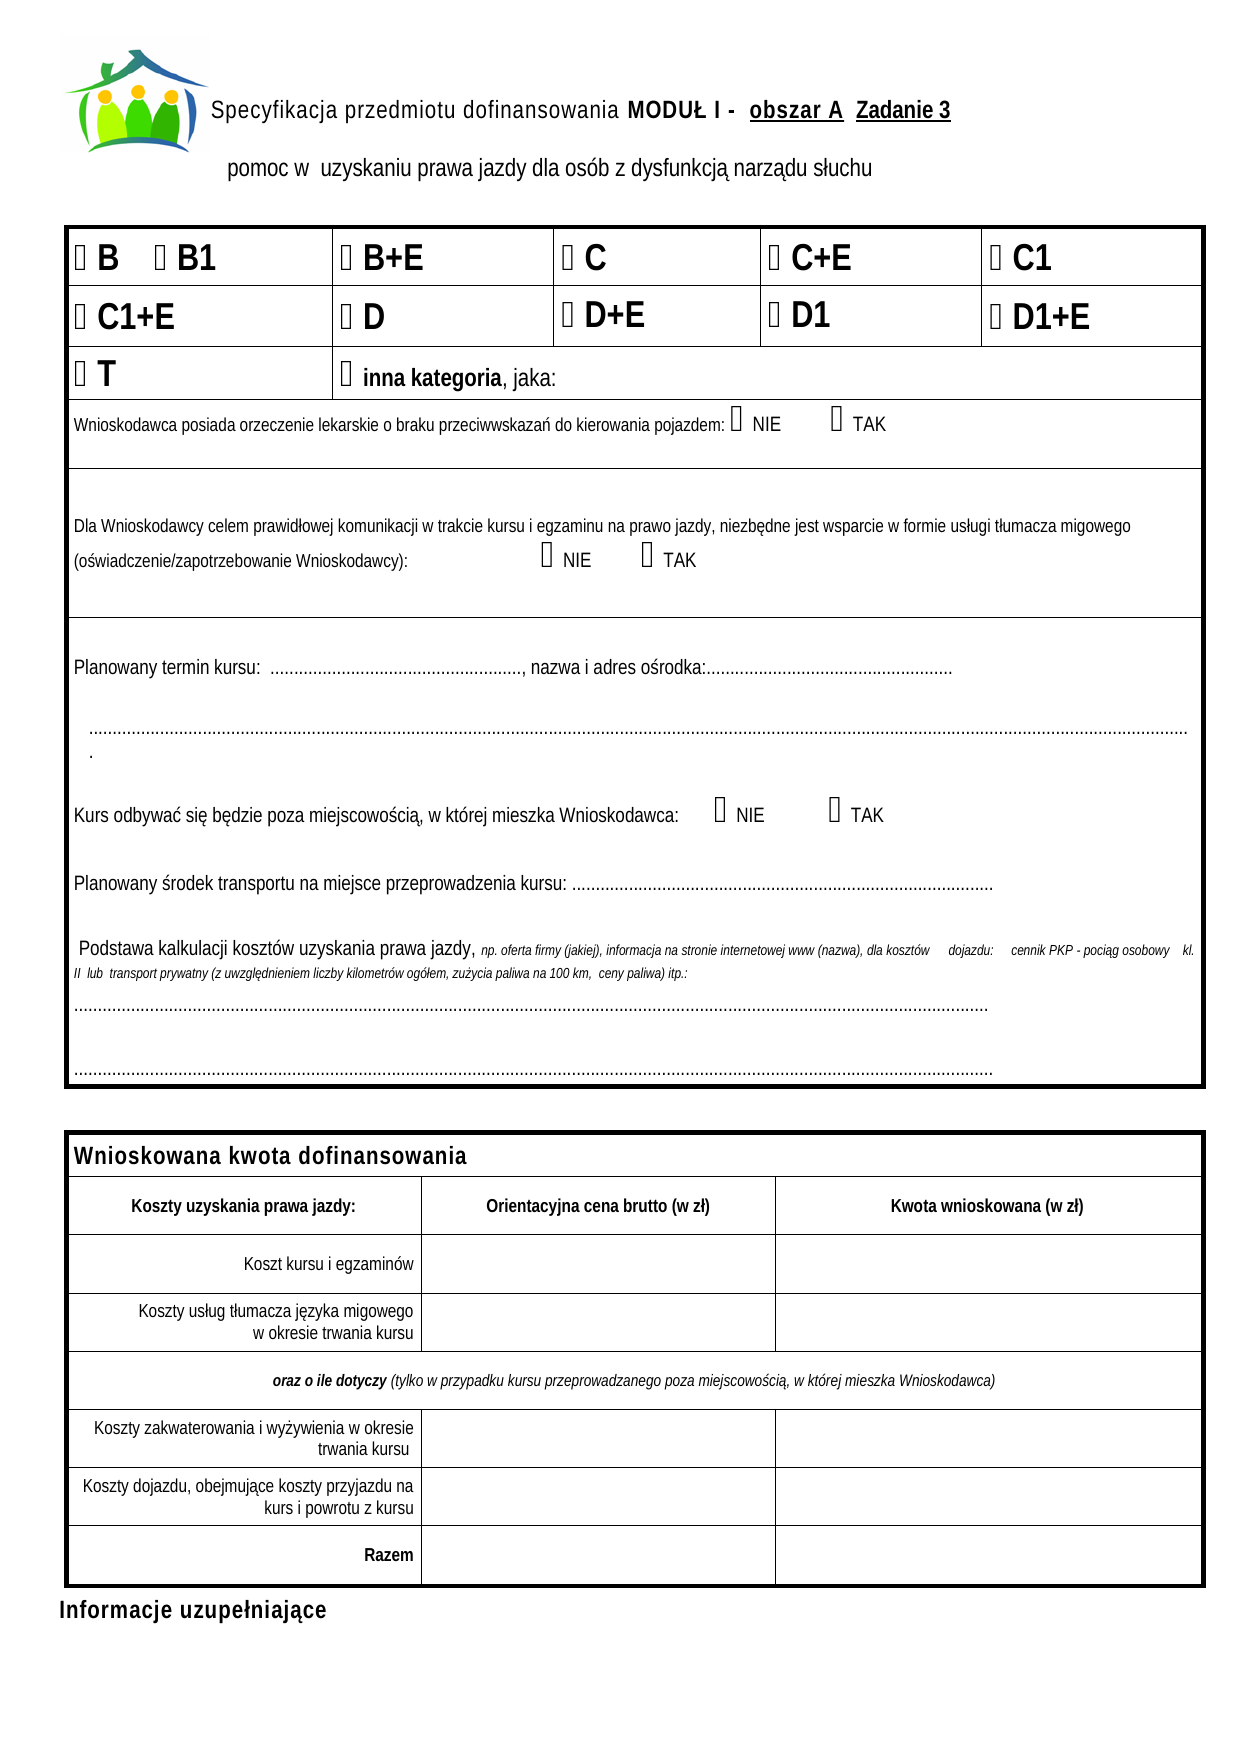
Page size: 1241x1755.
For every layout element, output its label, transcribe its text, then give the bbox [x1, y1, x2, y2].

table_header  C+E [761, 229, 981, 285]
table_cell  D+E [554, 286, 760, 346]
table_header  B  B1 [69, 229, 332, 285]
table_header Wnioskowana kwota dofinansowania [69, 1135, 1201, 1176]
table_cell oraz o ile dotyczy (tylko w przypadku kursu przeprowadzanego poza miejscowością, w której mieszka Wnioskodawca) [69, 1352, 1201, 1409]
table_cell Koszty uzyskania prawa jazdy: [69, 1177, 421, 1234]
table_cell [422, 1410, 775, 1467]
table_cell [422, 1468, 775, 1525]
table_cell [776, 1410, 1201, 1467]
table_cell Koszt kursu i egzaminów [69, 1235, 421, 1292]
table_cell  D1 [761, 286, 981, 346]
table_cell Koszty zakwaterowania i wyżywienia w okresie trwania kursu [69, 1410, 421, 1467]
table_cell Koszty usług tłumacza języka migowego w okresie trwania kursu [69, 1294, 421, 1351]
table_header  C [554, 229, 760, 285]
table_cell [422, 1294, 775, 1351]
table_cell [776, 1235, 1201, 1292]
table_cell [776, 1468, 1201, 1525]
table_cell  T [69, 347, 332, 399]
table_cell  D1+E [982, 286, 1201, 346]
table_header  C1 [982, 229, 1201, 285]
table_cell Dla Wnioskodawcy celem prawidłowej komunikacji w trakcie kursu i egzaminu na prawo jazdy, niezbędne jest wsparcie w formie usługi tłumacza migowego (oświadczenie/zapotrzebowanie Wnioskodawcy):  NIE  TAK [69, 469, 1201, 617]
table_cell Wnioskodawca posiada orzeczenie lekarskie o braku przeciwwskazań do kierowania pojazdem:  NIE  TAK [69, 400, 1201, 468]
table_header  B+E [333, 229, 553, 285]
table_cell Kwota wnioskowana (w zł) [776, 1177, 1201, 1234]
table_cell  C1+E [69, 286, 332, 346]
subtitle pomoc w uzyskaniu prawa jazdy dla osób z dysfunkcją narządu słuchu [221, 153, 1181, 181]
table_cell [776, 1294, 1201, 1351]
table_cell Razem [69, 1526, 421, 1584]
table_cell  inna kategoria, jaka: [333, 347, 1201, 399]
table_cell Planowany termin kursu: ....................................................., nazwa i adres ośrodka:.................................................... ......................................................................................................................................................................................................................................... Kurs odbywać się będzie poza miejscowością, w której mieszka Wnioskodawca:  NIE  TAK Planowany środek transportu na miejsce przeprowadzenia kursu: ......................................................................................... Podstawa kalkulacji kosztów uzyskania prawa jazdy, np. oferta firmy (jakiej), informacja na stronie internetowej www (nazwa), dla kosztów dojazdu: cennik PKP - pociąg osobowy kl. II lub transport prywatny (z uwzględnieniem liczby kilometrów ogółem, zużycia paliwa na 100 km, ceny paliwa) itp.: ................................................................................................................................................................................................. .................................................................................................................................................................................................. [69, 618, 1201, 1084]
table_cell  D [333, 286, 553, 346]
table_cell [422, 1235, 775, 1292]
table_cell Orientacyjna cena brutto (w zł) [422, 1177, 775, 1234]
table_cell [776, 1526, 1201, 1584]
table_cell Koszty dojazdu, obejmujące koszty przyjazdu na kurs i powrotu z kursu [69, 1468, 421, 1525]
subtitle Specyfikacja przedmiotu dofinansowania MODUŁ I - obszar A Zadanie 3 [211, 95, 1181, 124]
table_cell [422, 1526, 775, 1584]
text Informacje uzupełniające [59, 1595, 1181, 1623]
